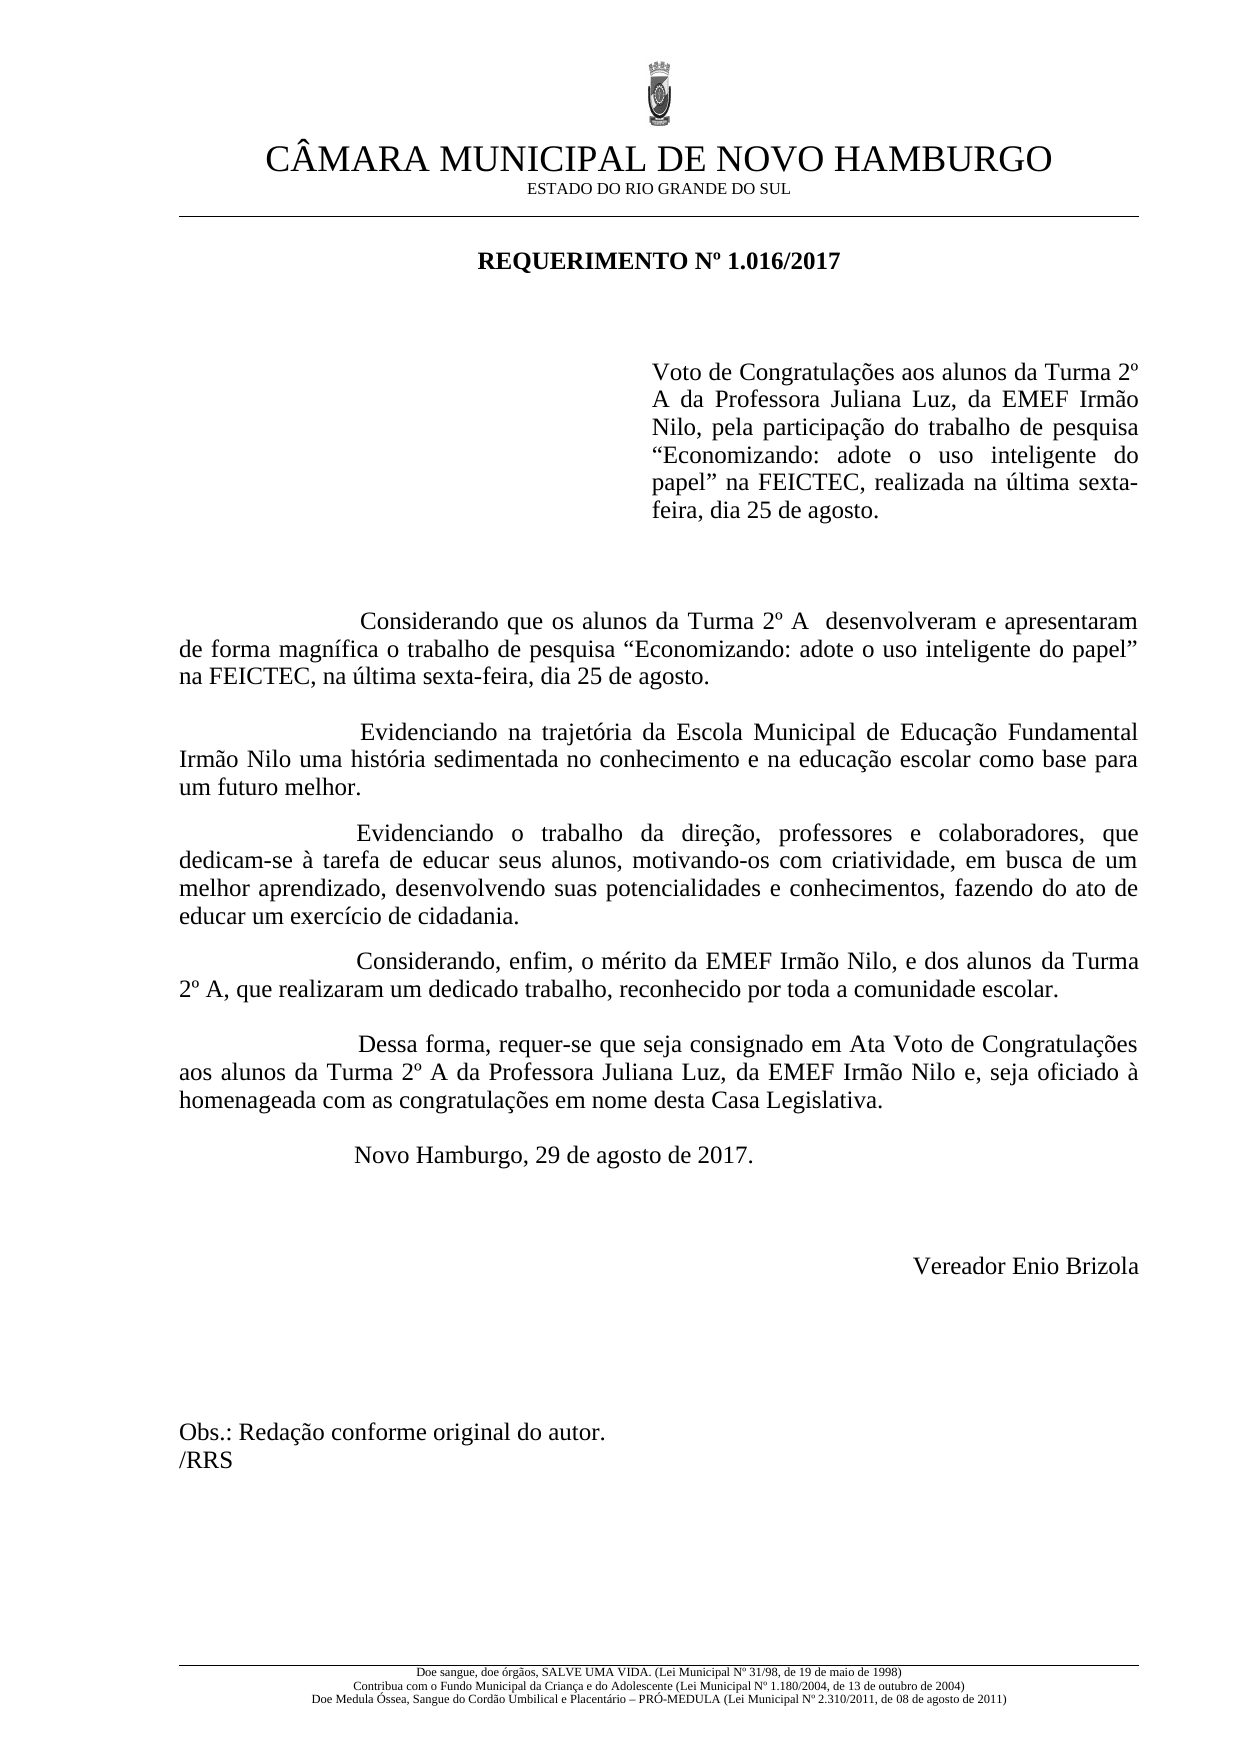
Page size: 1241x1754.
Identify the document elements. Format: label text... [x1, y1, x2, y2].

text Dessa forma, requer-se que seja consignado em Ata Voto de Congratulações aos alunos da Turma 2º A da Professora Juliana Luz, da EMEF Irmão Nilo e, seja oficiado à homenageada com as congratulações em nome desta Casa Legislativa. [179, 1030, 1139, 1113]
text /RRS [179, 1446, 1139, 1474]
text Voto de Congratulações aos alunos da Turma 2º A da Professora Juliana Luz, da EMEF Irmão Nilo, pela participação do trabalho de pesquisa “Economizando: adote o uso inteligente do papel” na FEICTEC, realizada na última sexta-feira, dia 25 de agosto. [652, 358, 1139, 524]
text REQUERIMENTO Nº 1.016/2017 [179, 247, 1139, 274]
text Evidenciando o trabalho da direção, professores e colaboradores, que dedicam-se à tarefa de educar seus alunos, motivando-os com criatividade, em busca de um melhor aprendizado, desenvolvendo suas potencialidades e conhecimentos, fazendo do ato de educar um exercício de cidadania. [179, 819, 1139, 929]
text Obs.: Redação conforme original do autor. [179, 1418, 1139, 1446]
text Evidenciando na trajetória da Escola Municipal de Educação Fundamental Irmão Nilo uma história sedimentada no conhecimento e na educação escolar como base para um futuro melhor. [179, 718, 1139, 801]
text Vereador Enio Brizola [179, 1252, 1139, 1280]
list Novo Hamburgo, 29 de agosto de 2017. [179, 1141, 1139, 1169]
text Considerando, enfim, o mérito da EMEF Irmão Nilo, e dos alunos da Turma 2º A, que realizaram um dedicado trabalho, reconhecido por toda a comunidade escolar. [179, 947, 1139, 1003]
text Considerando que os alunos da Turma 2º A desenvolveram e apresentaram de forma magnífica o trabalho de pesquisa “Economizando: adote o uso inteligente do papel” na FEICTEC, na última sexta-feira, dia 25 de agosto. [179, 607, 1139, 690]
